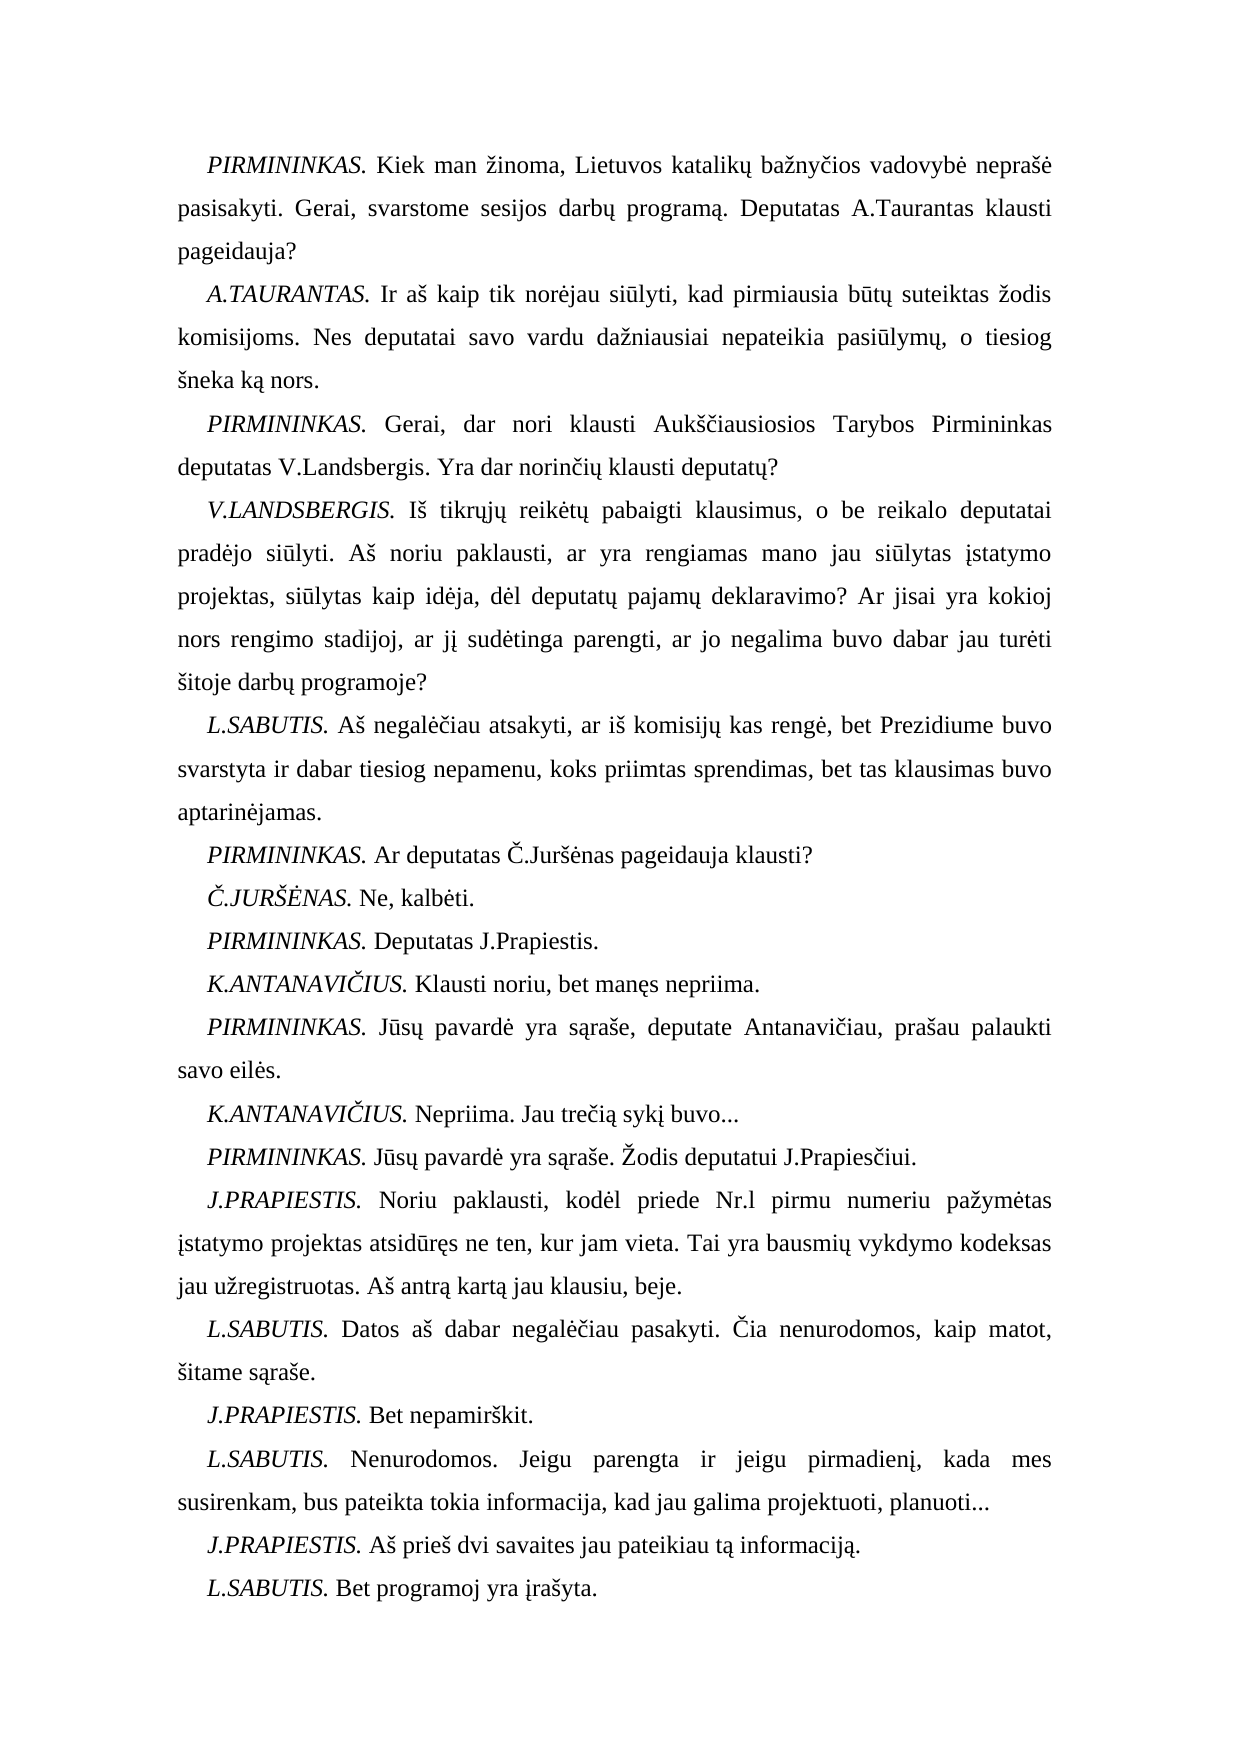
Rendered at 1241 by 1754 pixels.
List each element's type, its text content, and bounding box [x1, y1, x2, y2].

text PIRMININKAS. Gerai, dar nori klausti Aukščiausiosios Tarybos Pirmininkas deputatas V.Landsbergis. Yra dar norinčių klausti deputatų? [177, 409, 1053, 481]
text PIRMININKAS. Kiek man žinoma, Lietuvos katalikų bažnyčios vadovybė neprašė pasisakyti. Gerai, svarstome sesijos darbų programą. Deputatas A.Taurantas klausti pageidauja? [177, 150, 1053, 265]
text A.TAURANTAS. Ir aš kaip tik norėjau siūlyti, kad pirmiausia būtų suteiktas žodis komisijoms. Nes deputatai savo vardu dažniausiai nepateikia pasiūlymų, o tiesiog šneka ką nors. [177, 279, 1053, 394]
text PIRMININKAS. Jūsų pavardė yra sąraše, deputate Antanavičiau, prašau palaukti savo eilės. [177, 1012, 1053, 1084]
text J.PRAPIESTIS. Aš prieš dvi savaites jau pateikiau tą informaciją. [177, 1530, 1053, 1559]
text L.SABUTIS. Aš negalėčiau atsakyti, ar iš komisijų kas rengė, bet Prezidiume buvo svarstyta ir dabar tiesiog nepamenu, koks priimtas sprendimas, bet tas klausimas buvo aptarinėjamas. [177, 711, 1053, 826]
text V.LANDSBERGIS. Iš tikrųjų reikėtų pabaigti klausimus, o be reikalo deputatai pradėjo siūlyti. Aš noriu paklausti, ar yra rengiamas mano jau siūlytas įstatymo projektas, siūlytas kaip idėja, dėl deputatų pajamų deklaravimo? Ar jisai yra kokioj nors rengimo stadijoj, ar jį sudėtinga parengti, ar jo negalima buvo dabar jau turėti šitoje darbų programoje? [177, 495, 1053, 696]
text J.PRAPIESTIS. Noriu paklausti, kodėl priede Nr.l pirmu numeriu pažymėtas įstatymo projektas atsidūręs ne ten, kur jam vieta. Tai yra bausmių vykdymo kodeksas jau užregistruotas. Aš antrą kartą jau klausiu, beje. [177, 1185, 1053, 1300]
text K.ANTANAVIČIUS. Nepriima. Jau trečią sykį buvo... [177, 1099, 1053, 1127]
text L.SABUTIS. Bet programoj yra įrašyta. [177, 1573, 1053, 1602]
text PIRMININKAS. Ar deputatas Č.Juršėnas pageidauja klausti? [177, 840, 1053, 869]
text L.SABUTIS. Nenurodomos. Jeigu parengta ir jeigu pirmadienį, kada mes susirenkam, bus pateikta tokia informacija, kad jau galima projektuoti, planuoti... [177, 1444, 1053, 1516]
text Č.JURŠĖNAS. Ne, kalbėti. [177, 883, 1053, 912]
text L.SABUTIS. Datos aš dabar negalėčiau pasakyti. Čia nenurodomos, kaip matot, šitame sąraše. [177, 1314, 1053, 1386]
text K.ANTANAVIČIUS. Klausti noriu, bet manęs nepriima. [177, 969, 1053, 998]
text PIRMININKAS. Jūsų pavardė yra sąraše. Žodis deputatui J.Prapiesčiui. [177, 1142, 1053, 1171]
text PIRMININKAS. Deputatas J.Prapiestis. [177, 926, 1053, 955]
text J.PRAPIESTIS. Bet nepamirškit. [177, 1401, 1053, 1429]
